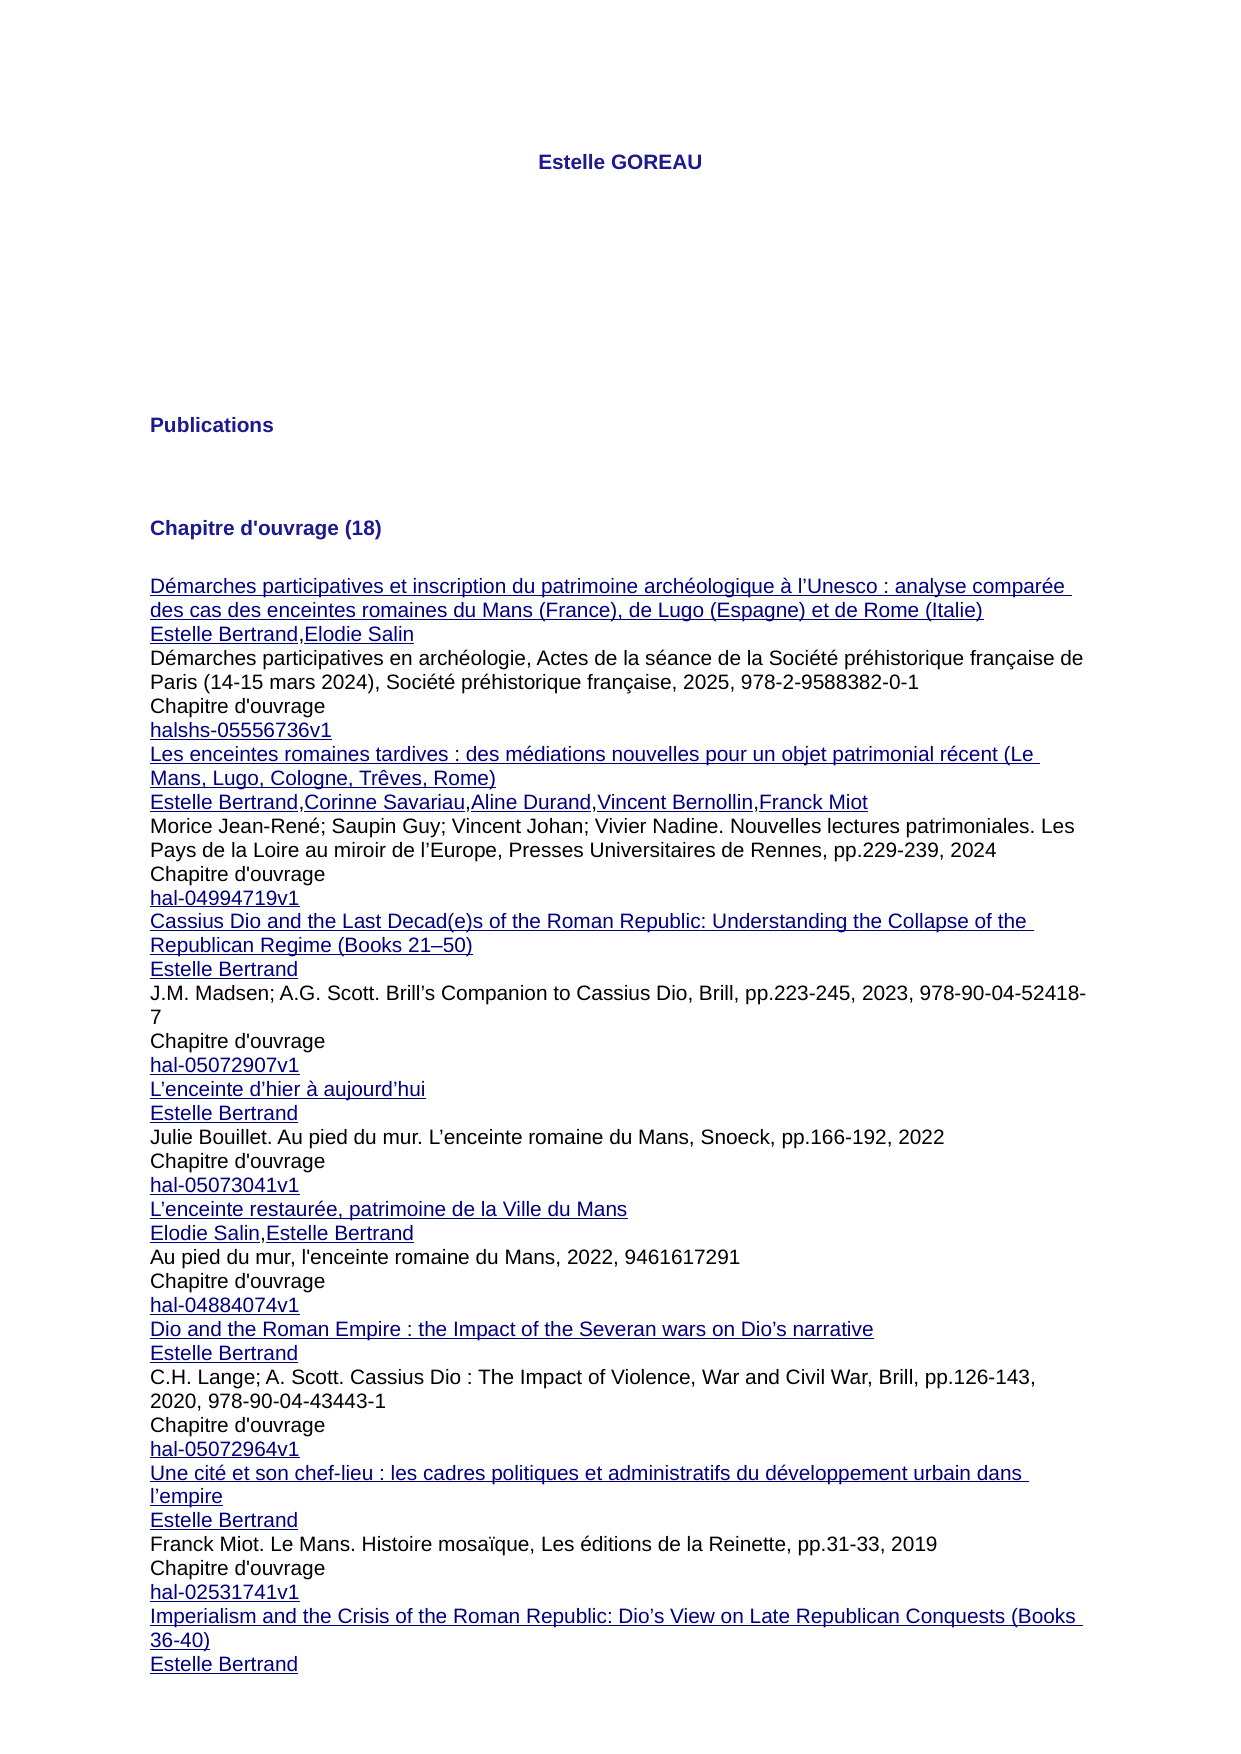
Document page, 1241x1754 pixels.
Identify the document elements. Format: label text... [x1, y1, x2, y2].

subtitle Estelle GOREAU [150, 150, 1090, 174]
table_cell L’enceinte restaurée, patrimoine de la Ville du Mans Elodie Salin,Estelle Bertrand Au pied du mur, l'enceinte romaine du Mans, 2022, 9461617291 Chapitre d'ouvrage hal-04884074v1 [150, 1197, 1090, 1317]
table_cell Une cité et son chef-lieu : les cadres politiques et administratifs du développement urbain dans l’empire Estelle Bertrand Franck Miot. Le Mans. Histoire mosaïque, Les éditions de la Reinette, pp.31-33, 2019 Chapitre d'ouvrage hal-02531741v1 [150, 1460, 1090, 1604]
table_cell Les enceintes romaines tardives : des médiations nouvelles pour un objet patrimonial récent (Le Mans, Lugo, Cologne, Trêves, Rome) Estelle Bertrand,Corinne Savariau,Aline Durand,Vincent Bernollin,Franck Miot Morice Jean-René; Saupin Guy; Vincent Johan; Vivier Nadine. Nouvelles lectures patrimoniales. Les Pays de la Loire au miroir de l’Europe, Presses Universitaires de Rennes, pp.229-239, 2024 Chapitre d'ouvrage hal-04994719v1 [150, 742, 1090, 909]
subtitle Chapitre d'ouvrage (18) [150, 516, 1090, 539]
table_cell L’enceinte d’hier à aujourd’hui Estelle Bertrand Julie Bouillet. Au pied du mur. L’enceinte romaine du Mans, Snoeck, pp.166-192, 2022 Chapitre d'ouvrage hal-05073041v1 [150, 1077, 1090, 1197]
table_cell Dio and the Roman Empire : the Impact of the Severan wars on Dio’s narrative Estelle Bertrand C.H. Lange; A. Scott. Cassius Dio : The Impact of Violence, War and Civil War, Brill, pp.126-143, 2020, 978-90-04-43443-1 Chapitre d'ouvrage hal-05072964v1 [150, 1317, 1090, 1460]
table_cell Cassius Dio and the Last Decad(e)s of the Roman Republic: Understanding the Collapse of the Republican Regime (Books 21–50) Estelle Bertrand J.M. Madsen; A.G. Scott. Brill’s Companion to Cassius Dio, Brill, pp.223-245, 2023, 978-90-04-52418-7 Chapitre d'ouvrage hal-05072907v1 [150, 909, 1090, 1077]
table_cell Imperialism and the Crisis of the Roman Republic: Dio’s View on Late Republican Conquests (Books 36-40) Estelle Bertrand [150, 1604, 1090, 1676]
table_header Démarches participatives et inscription du patrimoine archéologique à l’Unesco : analyse comparée des cas des enceintes romaines du Mans (France), de Lugo (Espagne) et de Rome (Italie) Estelle Bertrand,Elodie Salin Démarches participatives en archéologie, Actes de la séance de la Société préhistorique française de Paris (14-15 mars 2024), Société préhistorique française, 2025, 978-2-9588382-0-1 Chapitre d'ouvrage halshs-05556736v1 [150, 574, 1090, 742]
subtitle Publications [150, 412, 1090, 436]
